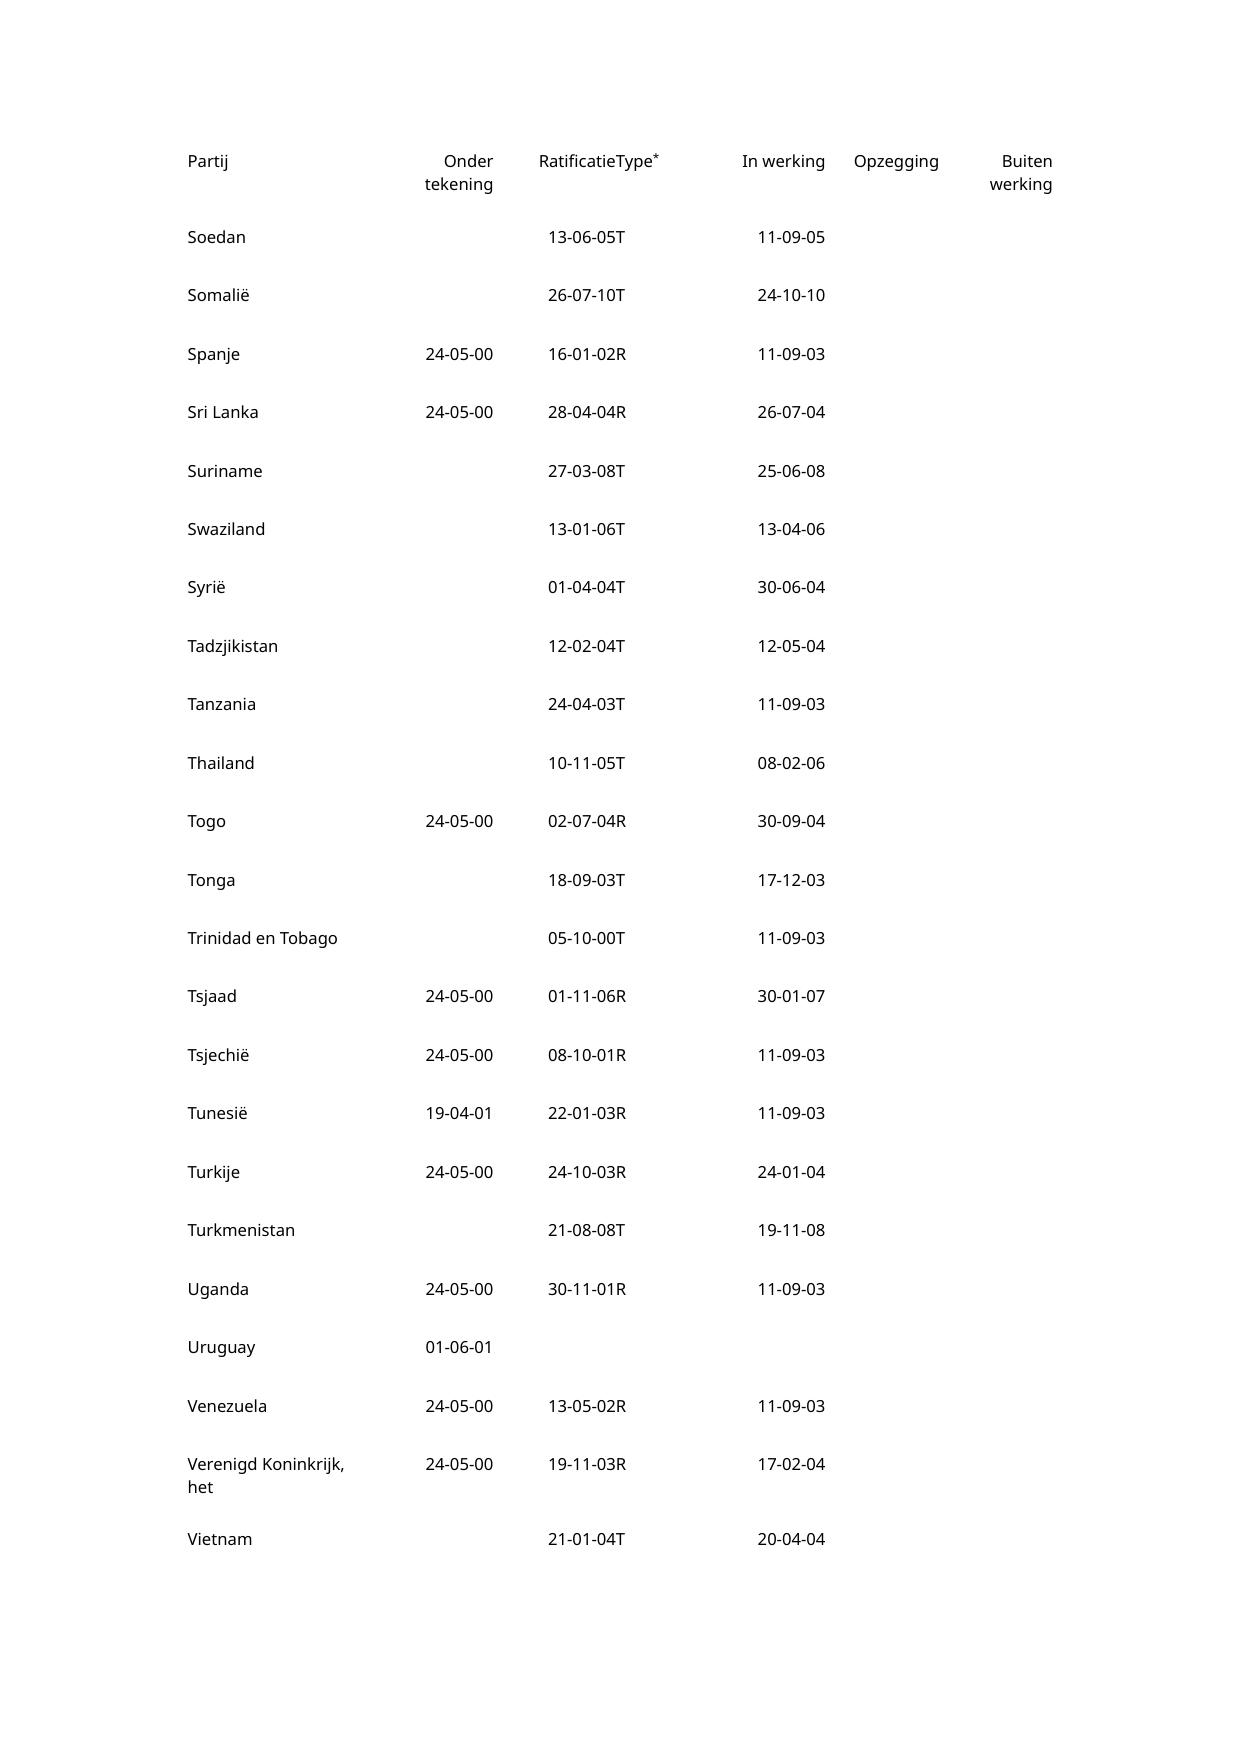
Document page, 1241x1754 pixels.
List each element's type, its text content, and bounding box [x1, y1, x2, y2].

table_cell [939, 459, 1053, 518]
table_cell R [616, 810, 703, 868]
table_cell Soedan [188, 225, 371, 284]
table_cell [493, 1336, 616, 1394]
table_cell 25-06-08 [703, 459, 825, 518]
table_cell [825, 1044, 939, 1102]
table_cell R [616, 1277, 703, 1336]
table_cell 24-05-00 [371, 985, 493, 1043]
table_cell Tonga [188, 868, 371, 927]
table_cell [825, 518, 939, 576]
table_cell 24-01-04 [703, 1160, 825, 1219]
table_cell T [616, 1219, 703, 1277]
table_cell [371, 518, 493, 576]
table_cell 11-09-03 [703, 1277, 825, 1336]
table_cell T [616, 518, 703, 576]
table_cell R [616, 985, 703, 1043]
table_cell R [616, 401, 703, 459]
table_cell T [616, 1528, 703, 1586]
table_cell 13-06-05 [493, 225, 616, 284]
table_cell 11-09-03 [703, 1044, 825, 1102]
table_cell 30-11-01 [493, 1277, 616, 1336]
table_cell [939, 1044, 1053, 1102]
table_cell [825, 927, 939, 985]
table_cell 16-01-02 [493, 342, 616, 401]
table_cell Uganda [188, 1277, 371, 1336]
table_cell 11-09-03 [703, 1102, 825, 1160]
table_cell 13-04-06 [703, 518, 825, 576]
table_cell 08-10-01 [493, 1044, 616, 1102]
table_cell 30-09-04 [703, 810, 825, 868]
table_cell Vietnam [188, 1528, 371, 1586]
table_cell 17-12-03 [703, 868, 825, 927]
table_cell [939, 284, 1053, 342]
table_cell 08-02-06 [703, 751, 825, 810]
table_cell [825, 1528, 939, 1586]
table_cell Tsjechië [188, 1044, 371, 1102]
table_cell Spanje [188, 342, 371, 401]
table_cell [371, 225, 493, 284]
table_cell 01-11-06 [493, 985, 616, 1043]
table_cell [825, 1394, 939, 1453]
table_cell [939, 576, 1053, 634]
table_cell [825, 751, 939, 810]
table_cell 21-01-04 [493, 1528, 616, 1586]
table_cell T [616, 459, 703, 518]
table_cell [825, 576, 939, 634]
table_cell 12-02-04 [493, 635, 616, 693]
table_cell [939, 1453, 1053, 1528]
table_cell [825, 1453, 939, 1528]
table_cell [825, 1219, 939, 1277]
table_cell [939, 1102, 1053, 1160]
table_cell 02-07-04 [493, 810, 616, 868]
table_cell [825, 342, 939, 401]
table_cell T [616, 225, 703, 284]
table_cell 01-04-04 [493, 576, 616, 634]
table_cell 19-11-08 [703, 1219, 825, 1277]
table_cell Somalië [188, 284, 371, 342]
table_cell [939, 1528, 1053, 1586]
table_cell 13-05-02 [493, 1394, 616, 1453]
table_cell Thailand [188, 751, 371, 810]
table_cell 17-02-04 [703, 1453, 825, 1528]
table_cell Venezuela [188, 1394, 371, 1453]
table_cell 22-01-03 [493, 1102, 616, 1160]
table_cell R [616, 1044, 703, 1102]
table_cell 28-04-04 [493, 401, 616, 459]
table_cell Turkije [188, 1160, 371, 1219]
table_cell T [616, 927, 703, 985]
table_cell 11-09-03 [703, 927, 825, 985]
table_cell Sri Lanka [188, 401, 371, 459]
table_cell 24-05-00 [371, 810, 493, 868]
table_cell [939, 985, 1053, 1043]
table_cell [371, 576, 493, 634]
table_cell Swaziland [188, 518, 371, 576]
table_cell 11-09-05 [703, 225, 825, 284]
table_cell [939, 1160, 1053, 1219]
table_cell [703, 1336, 825, 1394]
table_cell [825, 985, 939, 1043]
table_cell [371, 1219, 493, 1277]
table_cell [371, 927, 493, 985]
table_cell Verenigd Koninkrijk, het [188, 1453, 371, 1528]
table_cell 13-01-06 [493, 518, 616, 576]
table_cell 24-05-00 [371, 1277, 493, 1336]
table_cell [939, 693, 1053, 751]
table_cell [939, 1219, 1053, 1277]
table_cell [939, 810, 1053, 868]
table_header Partij [188, 150, 371, 225]
table_header Opzegging [825, 150, 939, 225]
table_cell 12-05-04 [703, 635, 825, 693]
table_cell [825, 810, 939, 868]
table_cell R [616, 1453, 703, 1528]
table_cell Turkmenistan [188, 1219, 371, 1277]
table_cell [825, 868, 939, 927]
table_cell [939, 927, 1053, 985]
table_cell 24-05-00 [371, 1160, 493, 1219]
table_cell Trinidad en Tobago [188, 927, 371, 985]
table_cell [825, 1336, 939, 1394]
table_cell [939, 635, 1053, 693]
table_cell [825, 1160, 939, 1219]
table_cell [371, 1528, 493, 1586]
table_cell 26-07-04 [703, 401, 825, 459]
table_cell T [616, 635, 703, 693]
table_header In werking [703, 150, 825, 225]
table_cell [939, 342, 1053, 401]
table_cell 20-04-04 [703, 1528, 825, 1586]
table_cell 24-04-03 [493, 693, 616, 751]
table_cell 11-09-03 [703, 1394, 825, 1453]
table_cell [825, 284, 939, 342]
table_cell 24-10-03 [493, 1160, 616, 1219]
table_header Type* [616, 150, 703, 225]
table_cell [371, 459, 493, 518]
table_cell [825, 225, 939, 284]
table_cell T [616, 751, 703, 810]
table_cell 19-11-03 [493, 1453, 616, 1528]
table_cell R [616, 1160, 703, 1219]
table_cell Syrië [188, 576, 371, 634]
table_cell R [616, 1394, 703, 1453]
table_cell [371, 284, 493, 342]
table_cell 11-09-03 [703, 693, 825, 751]
table_cell [825, 1102, 939, 1160]
table_cell [939, 225, 1053, 284]
table_cell [939, 751, 1053, 810]
table_cell Tsjaad [188, 985, 371, 1043]
table_cell 30-01-07 [703, 985, 825, 1043]
table_cell [939, 1394, 1053, 1453]
table_cell 24-05-00 [371, 1453, 493, 1528]
table_cell 27-03-08 [493, 459, 616, 518]
table_cell [616, 1336, 703, 1394]
table_cell [939, 518, 1053, 576]
table_cell 19-04-01 [371, 1102, 493, 1160]
table_cell 24-05-00 [371, 1044, 493, 1102]
table_cell 26-07-10 [493, 284, 616, 342]
table_cell R [616, 1102, 703, 1160]
table_cell 11-09-03 [703, 342, 825, 401]
table_cell 30-06-04 [703, 576, 825, 634]
table_cell 24-10-10 [703, 284, 825, 342]
table_cell T [616, 576, 703, 634]
table_cell T [616, 868, 703, 927]
table_cell [371, 751, 493, 810]
table_cell [939, 1336, 1053, 1394]
table_cell 24-05-00 [371, 1394, 493, 1453]
table_cell 18-09-03 [493, 868, 616, 927]
table_cell 05-10-00 [493, 927, 616, 985]
table_cell [371, 635, 493, 693]
table_cell [939, 868, 1053, 927]
table_cell [371, 693, 493, 751]
table_cell 01-06-01 [371, 1336, 493, 1394]
table_cell 10-11-05 [493, 751, 616, 810]
table_cell [371, 868, 493, 927]
table_cell Tunesië [188, 1102, 371, 1160]
table_cell [825, 635, 939, 693]
table_cell T [616, 284, 703, 342]
table_cell [825, 1277, 939, 1336]
table_cell Suriname [188, 459, 371, 518]
table_cell R [616, 342, 703, 401]
table_header Onder tekening [371, 150, 493, 225]
table_cell [939, 401, 1053, 459]
table_cell Uruguay [188, 1336, 371, 1394]
table_cell 24-05-00 [371, 342, 493, 401]
table_cell 24-05-00 [371, 401, 493, 459]
table_cell Togo [188, 810, 371, 868]
table_cell [939, 1277, 1053, 1336]
table_cell [825, 693, 939, 751]
table_header Buiten werking [939, 150, 1053, 225]
table_cell 21-08-08 [493, 1219, 616, 1277]
table_header Ratificatie [493, 150, 616, 225]
table_cell [825, 459, 939, 518]
table_cell Tanzania [188, 693, 371, 751]
table_cell T [616, 693, 703, 751]
table_cell Tadzjikistan [188, 635, 371, 693]
table_cell [825, 401, 939, 459]
